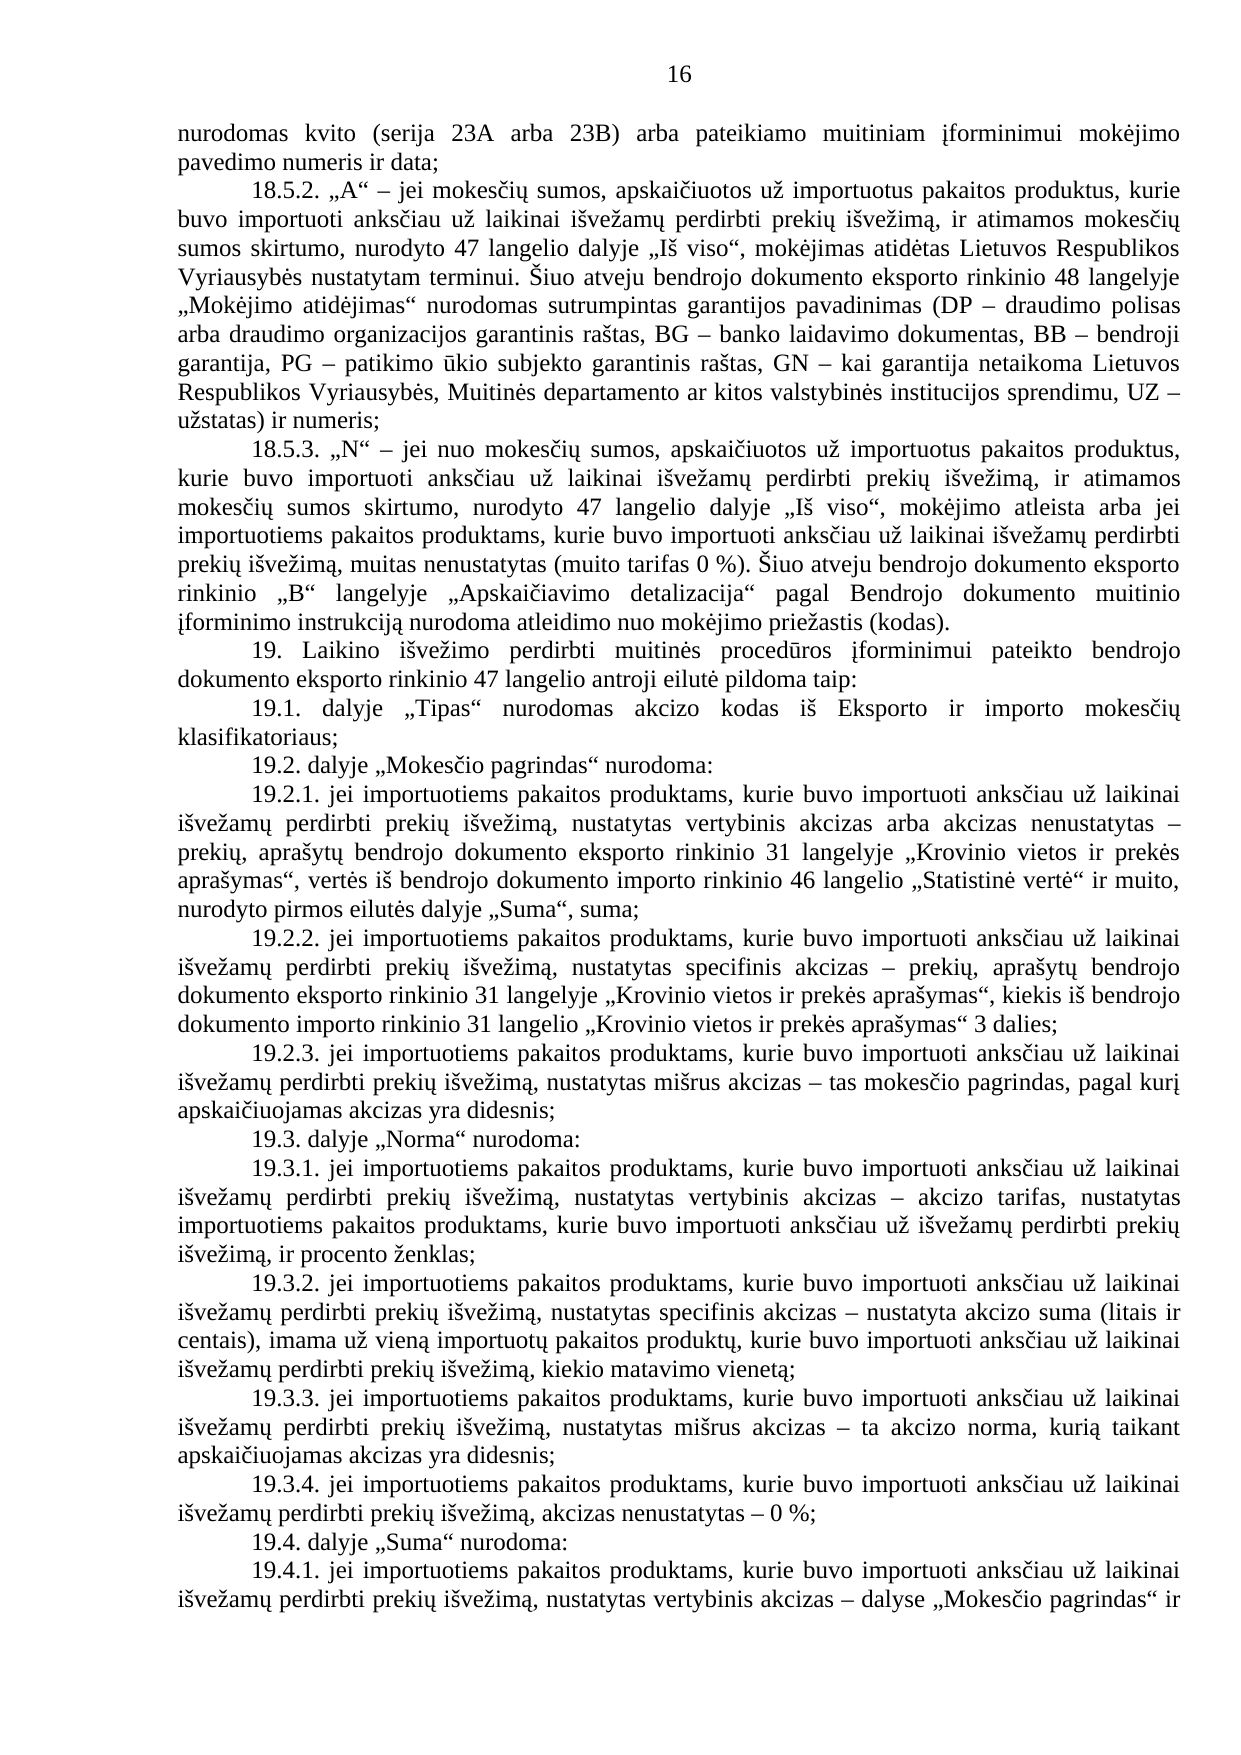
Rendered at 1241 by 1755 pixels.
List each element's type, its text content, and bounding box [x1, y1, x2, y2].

text 19.3.4. jei importuotiems pakaitos produktams, kurie buvo importuoti anksčiau už laikinai išvežamų perdirbti prekių išvežimą, akcizas nenustatytas – 0 %; [177, 1469, 1181, 1527]
text 19.3.3. jei importuotiems pakaitos produktams, kurie buvo importuoti anksčiau už laikinai išvežamų perdirbti prekių išvežimą, nustatytas mišrus akcizas – ta akcizo norma, kurią taikant apskaičiuojamas akcizas yra didesnis; [177, 1383, 1181, 1469]
text 19.2.2. jei importuotiems pakaitos produktams, kurie buvo importuoti anksčiau už laikinai išvežamų perdirbti prekių išvežimą, nustatytas specifinis akcizas – prekių, aprašytų bendrojo dokumento eksporto rinkinio 31 langelyje „Krovinio vietos ir prekės aprašymas“, kiekis iš bendrojo dokumento importo rinkinio 31 langelio „Krovinio vietos ir prekės aprašymas“ 3 dalies; [177, 923, 1181, 1038]
text 19.2. dalyje „Mokesčio pagrindas“ nurodoma: [177, 751, 1181, 779]
text 19.2.1. jei importuotiems pakaitos produktams, kurie buvo importuoti anksčiau už laikinai išvežamų perdirbti prekių išvežimą, nustatytas vertybinis akcizas arba akcizas nenustatytas – prekių, aprašytų bendrojo dokumento eksporto rinkinio 31 langelyje „Krovinio vietos ir prekės aprašymas“, vertės iš bendrojo dokumento importo rinkinio 46 langelio „Statistinė vertė“ ir muito, nurodyto pirmos eilutės dalyje „Suma“, suma; [177, 779, 1181, 923]
text nurodomas kvito (serija 23A arba 23B) arba pateikiamo muitiniam įforminimui mokėjimo pavedimo numeris ir data; [177, 118, 1181, 176]
text 19.4.1. jei importuotiems pakaitos produktams, kurie buvo importuoti anksčiau už laikinai išvežamų perdirbti prekių išvežimą, nustatytas vertybinis akcizas – dalyse „Mokesčio pagrindas“ ir [177, 1556, 1181, 1613]
text 18.5.3. „N“ – jei nuo mokesčių sumos, apskaičiuotos už importuotus pakaitos produktus, kurie buvo importuoti anksčiau už laikinai išvežamų perdirbti prekių išvežimą, ir atimamos mokesčių sumos skirtumo, nurodyto 47 langelio dalyje „Iš viso“, mokėjimo atleista arba jei importuotiems pakaitos produktams, kurie buvo importuoti anksčiau už laikinai išvežamų perdirbti prekių išvežimą, muitas nenustatytas (muito tarifas 0 %). Šiuo atveju bendrojo dokumento eksporto rinkinio „B“ langelyje „Apskaičiavimo detalizacija“ pagal Bendrojo dokumento muitinio įforminimo instrukciją nurodoma atleidimo nuo mokėjimo priežastis (kodas). [177, 434, 1181, 636]
text 19.4. dalyje „Suma“ nurodoma: [177, 1527, 1181, 1556]
text 19.2.3. jei importuotiems pakaitos produktams, kurie buvo importuoti anksčiau už laikinai išvežamų perdirbti prekių išvežimą, nustatytas mišrus akcizas – tas mokesčio pagrindas, pagal kurį apskaičiuojamas akcizas yra didesnis; [177, 1038, 1181, 1124]
text 19.3.2. jei importuotiems pakaitos produktams, kurie buvo importuoti anksčiau už laikinai išvežamų perdirbti prekių išvežimą, nustatytas specifinis akcizas – nustatyta akcizo suma (litais ir centais), imama už vieną importuotų pakaitos produktų, kurie buvo importuoti anksčiau už laikinai išvežamų perdirbti prekių išvežimą, kiekio matavimo vienetą; [177, 1268, 1181, 1383]
text 18.5.2. „A“ – jei mokesčių sumos, apskaičiuotos už importuotus pakaitos produktus, kurie buvo importuoti anksčiau už laikinai išvežamų perdirbti prekių išvežimą, ir atimamos mokesčių sumos skirtumo, nurodyto 47 langelio dalyje „Iš viso“, mokėjimas atidėtas Lietuvos Respublikos Vyriausybės nustatytam terminui. Šiuo atveju bendrojo dokumento eksporto rinkinio 48 langelyje „Mokėjimo atidėjimas“ nurodomas sutrumpintas garantijos pavadinimas (DP – draudimo polisas arba draudimo organizacijos garantinis raštas, BG – banko laidavimo dokumentas, BB – bendroji garantija, PG – patikimo ūkio subjekto garantinis raštas, GN – kai garantija netaikoma Lietuvos Respublikos Vyriausybės, Muitinės departamento ar kitos valstybinės institucijos sprendimu, UZ – užstatas) ir numeris; [177, 176, 1181, 434]
text 19.3.1. jei importuotiems pakaitos produktams, kurie buvo importuoti anksčiau už laikinai išvežamų perdirbti prekių išvežimą, nustatytas vertybinis akcizas – akcizo tarifas, nustatytas importuotiems pakaitos produktams, kurie buvo importuoti anksčiau už išvežamų perdirbti prekių išvežimą, ir procento ženklas; [177, 1153, 1181, 1268]
text 19.3. dalyje „Norma“ nurodoma: [177, 1124, 1181, 1153]
text 19.1. dalyje „Tipas“ nurodomas akcizo kodas iš Eksporto ir importo mokesčių klasifikatoriaus; [177, 693, 1181, 751]
text 19. Laikino išvežimo perdirbti muitinės procedūros įforminimui pateikto bendrojo dokumento eksporto rinkinio 47 langelio antroji eilutė pildoma taip: [177, 636, 1181, 693]
